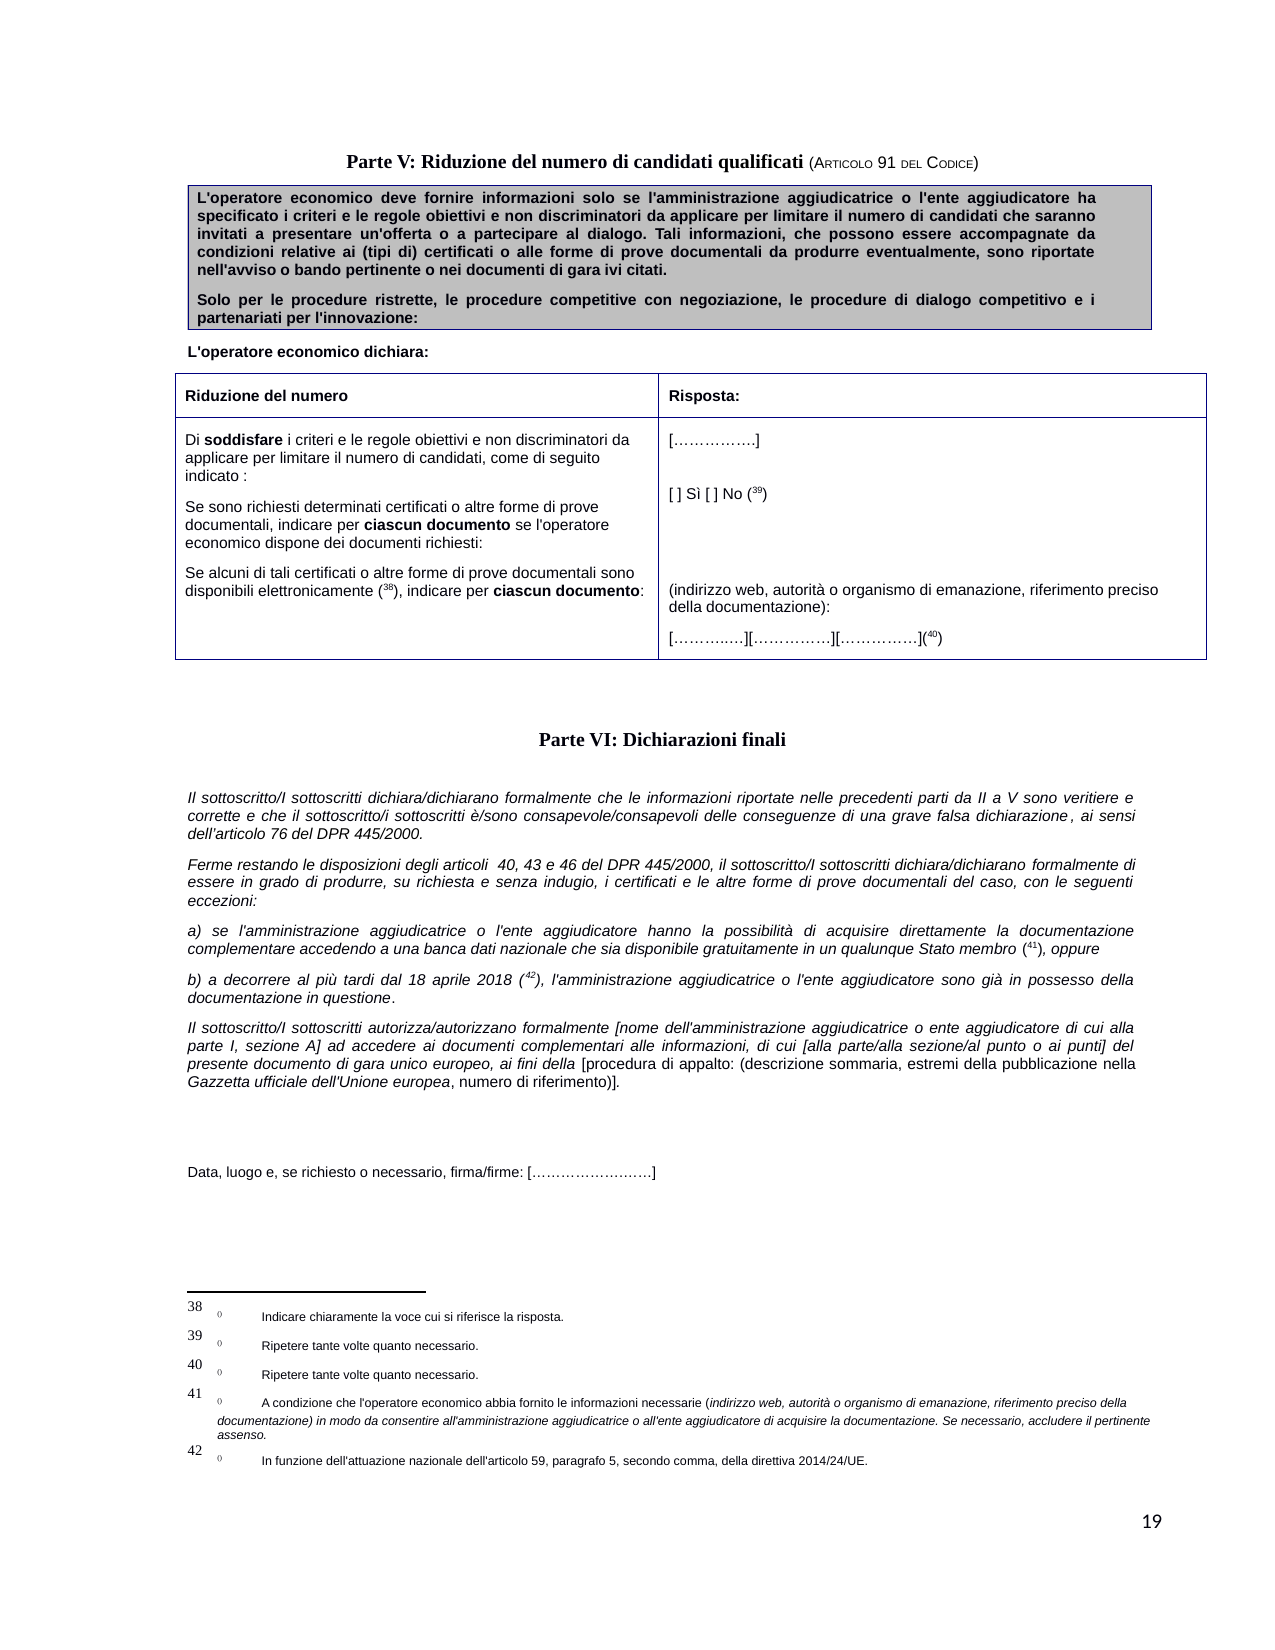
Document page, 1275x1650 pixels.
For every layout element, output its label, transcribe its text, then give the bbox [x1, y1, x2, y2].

text b) a decorrere al più tardi dal 18 aprile 2018 (), l'amministrazione aggiudicatrice o l'ente aggiudicatore sono già in possesso della documentazione in questione. [187, 970, 1137, 1006]
text a) se l'amministrazione aggiudicatrice o l'ente aggiudicatore hanno la possibilità di acquisire direttamente la documentazione complementare accedendo a una banca dati nazionale che sia disponibile gratuitamente in un qualunque Stato membro (), oppure [187, 922, 1137, 958]
text Parte V: Riduzione del numero di candidati qualificati (Articolo 91 del Codice) [187, 150, 1137, 173]
text Il sottoscritto/I sottoscritti autorizza/autorizzano formalmente [nome dell'amministrazione aggiudicatrice o ente aggiudicatore di cui alla parte I, sezione A] ad accedere ai documenti complementari alle informazioni, di cui [alla parte/alla sezione/al punto o ai punti] del presente documento di gara unico europeo, ai fini della [procedura di appalto: (descrizione sommaria, estremi della pubblicazione nella Gazzetta ufficiale dell'Unione europea, numero di riferimento)]. [187, 1019, 1137, 1091]
table_header Risposta: [659, 374, 1206, 417]
text L'operatore economico dichiara: [187, 343, 1137, 361]
text Data, luogo e, se richiesto o necessario, firma/firme: [……………….……] [187, 1163, 1137, 1180]
table_header Riduzione del numero [176, 374, 658, 417]
text L'operatore economico deve fornire informazioni solo se l'amministrazione aggiudicatrice o l'ente aggiudicatore ha specificato i criteri e le regole obiettivi e non discriminatori da applicare per limitare il numero di candidati che saranno invitati a presentare un'offerta o a partecipare al dialogo. Tali informazioni, che possono essere accompagnate da condizioni relative ai (tipi di) certificati o alle forme di prove documentali da produrre eventualmente, sono riportate nell'avviso o bando pertinente o nei documenti di gara ivi citati. [189, 186, 1151, 278]
title Parte VI: Dichiarazioni finali [187, 728, 1137, 751]
text () In funzione dell'attuazione nazionale dell'articolo 59, paragrafo 5, secondo comma, della direttiva 2014/24/UE. [187, 1442, 1197, 1471]
text Ferme restando le disposizioni degli articoli 40, 43 e 46 del DPR 445/2000, il sottoscritto/I sottoscritti dichiara/dichiarano formalmente di essere in grado di produrre, su richiesta e senza indugio, i certificati e le altre forme di prove documentali del caso, con le seguenti eccezioni: [187, 855, 1137, 909]
table_cell […………….] [ ] Sì [ ] No () (indirizzo web, autorità o organismo di emanazione, riferimento preciso della documentazione): [………..…][……………][……………]() [659, 418, 1206, 659]
text Solo per le procedure ristrette, le procedure competitive con negoziazione, le procedure di dialogo competitivo e i partenariati per l'innovazione: [189, 288, 1151, 329]
table_cell Di soddisfare i criteri e le regole obiettivi e non discriminatori da applicare per limitare il numero di candidati, come di seguito indicato : Se sono richiesti determinati certificati o altre forme di prove documentali, indicare per ciascun documento se l'operatore economico dispone dei documenti richiesti: Se alcuni di tali certificati o altre forme di prove documentali sono disponibili elettronicamente (), indicare per ciascun documento: [176, 418, 658, 659]
text () A condizione che l'operatore economico abbia fornito le informazioni necessarie (indirizzo web, autorità o organismo di emanazione, riferimento preciso della documentazione) in modo da consentire all'amministrazione aggiudicatrice o all'ente aggiudicatore di acquisire la documentazione. Se necessario, accludere il pertinente assenso. [187, 1384, 1197, 1442]
text Il sottoscritto/I sottoscritti dichiara/dichiarano formalmente che le informazioni riportate nelle precedenti parti da II a V sono veritiere e corrette e che il sottoscritto/i sottoscritti è/sono consapevole/consapevoli delle conseguenze di una grave falsa dichiarazione, ai sensi dell’articolo 76 del DPR 445/2000. [187, 789, 1137, 843]
